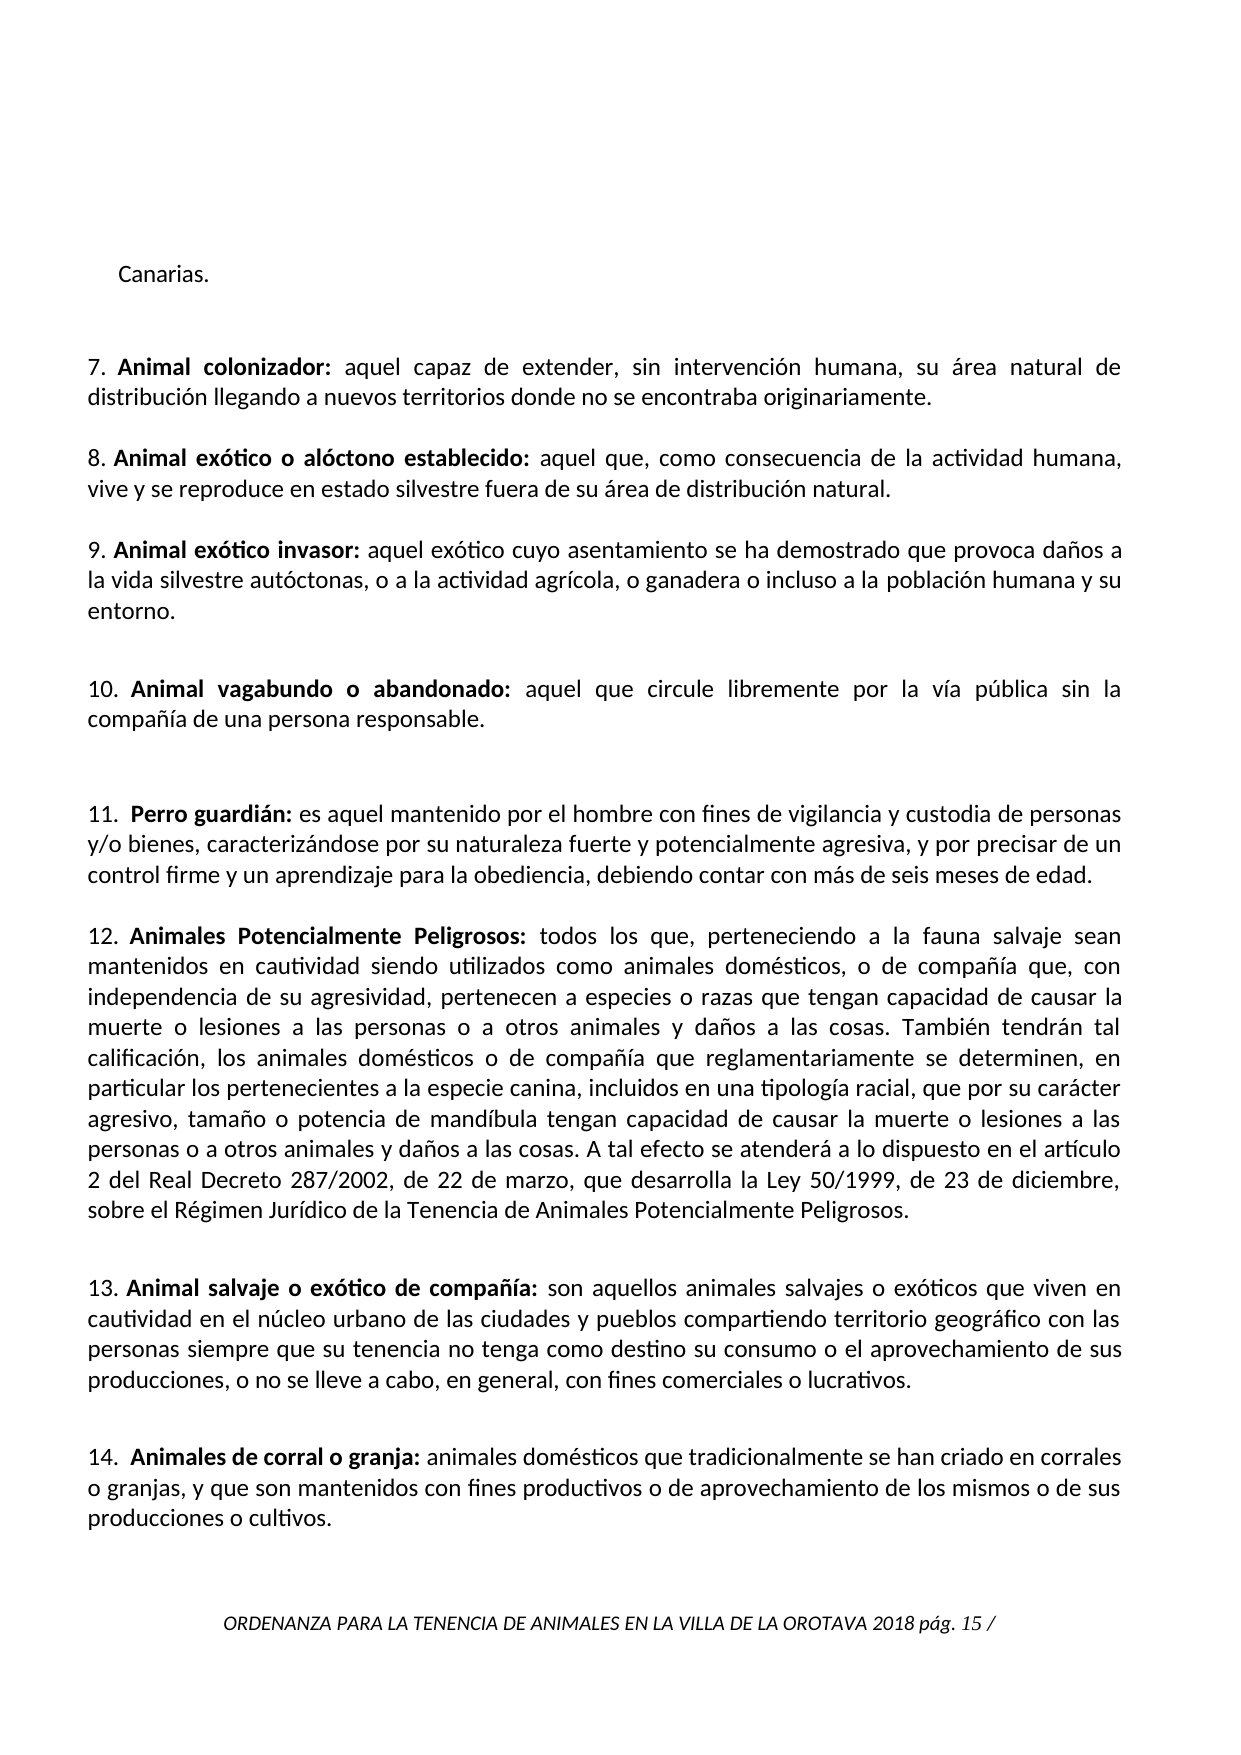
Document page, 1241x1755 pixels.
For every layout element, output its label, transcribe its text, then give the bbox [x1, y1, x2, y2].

list Animal exótico invasor: aquel exótico cuyo asentamiento se ha demostrado que provoca daños a la vida silvestre autóctonas, o a la actividad agrícola, o ganadera o incluso a la población humana y su entorno. [87, 534, 1122, 626]
list Animal exótico o alóctono establecido: aquel que, como consecuencia de la actividad humana, vive y se reproduce en estado silvestre fuera de su área de distribución natural. [87, 442, 1123, 503]
list Animales de corral o granja: animales domésticos que tradicionalmente se han criado en corrales o granjas, y que son mantenidos con fines productivos o de aprovechamiento de los mismos o de sus producciones o cultivos. [87, 1441, 1122, 1533]
list Animal colonizador: aquel capaz de extender, sin intervención humana, su área natural de distribución llegando a nuevos territorios donde no se encontraba originariamente. [87, 351, 1122, 412]
list Animal salvaje o exótico de compañía: son aquellos animales salvajes o exóticos que viven en cautividad en el núcleo urbano de las ciudades y pueblos compartiendo territorio geográfico con las personas siempre que su tenencia no tenga como destino su consumo o el aprovechamiento de sus producciones, o no se lleve a cabo, en general, con fines comerciales o lucrativos. [87, 1272, 1122, 1394]
text Canarias. [118, 258, 1149, 289]
list Perro guardián: es aquel mantenido por el hombre con fines de vigilancia y custodia de personas y/o bienes, caracterizándose por su naturaleza fuerte y potencialmente agresiva, y por precisar de un control firme y un aprendizaje para la obediencia, debiendo contar con más de seis meses de edad. [87, 798, 1123, 889]
list Animales Potencialmente Peligrosos: todos los que, perteneciendo a la fauna salvaje sean mantenidos en cautividad siendo utilizados como animales domésticos, o de compañía que, con independencia de su agresividad, pertenecen a especies o razas que tengan capacidad de causar la muerte o lesiones a las personas o a otros animales y daños a las cosas. También tendrán tal calificación, los animales domésticos o de compañía que reglamentariamente se determinen, en particular los pertenecientes a la especie canina, incluidos en una tipología racial, que por su carácter agresivo, tamaño o potencia de mandíbula tengan capacidad de causar la muerte o lesiones a las personas o a otros animales y daños a las cosas. A tal efecto se atenderá a lo dispuesto en el artículo 2 del Real Decreto 287/2002, de 22 de marzo, que desarrolla la Ley 50/1999, de 23 de diciembre, sobre el Régimen Jurídico de la Tenencia de Animales Potencialmente Peligrosos. [87, 920, 1123, 1225]
list Animal vagabundo o abandonado: aquel que circule libremente por la vía pública sin la compañía de una persona responsable. [87, 673, 1122, 734]
